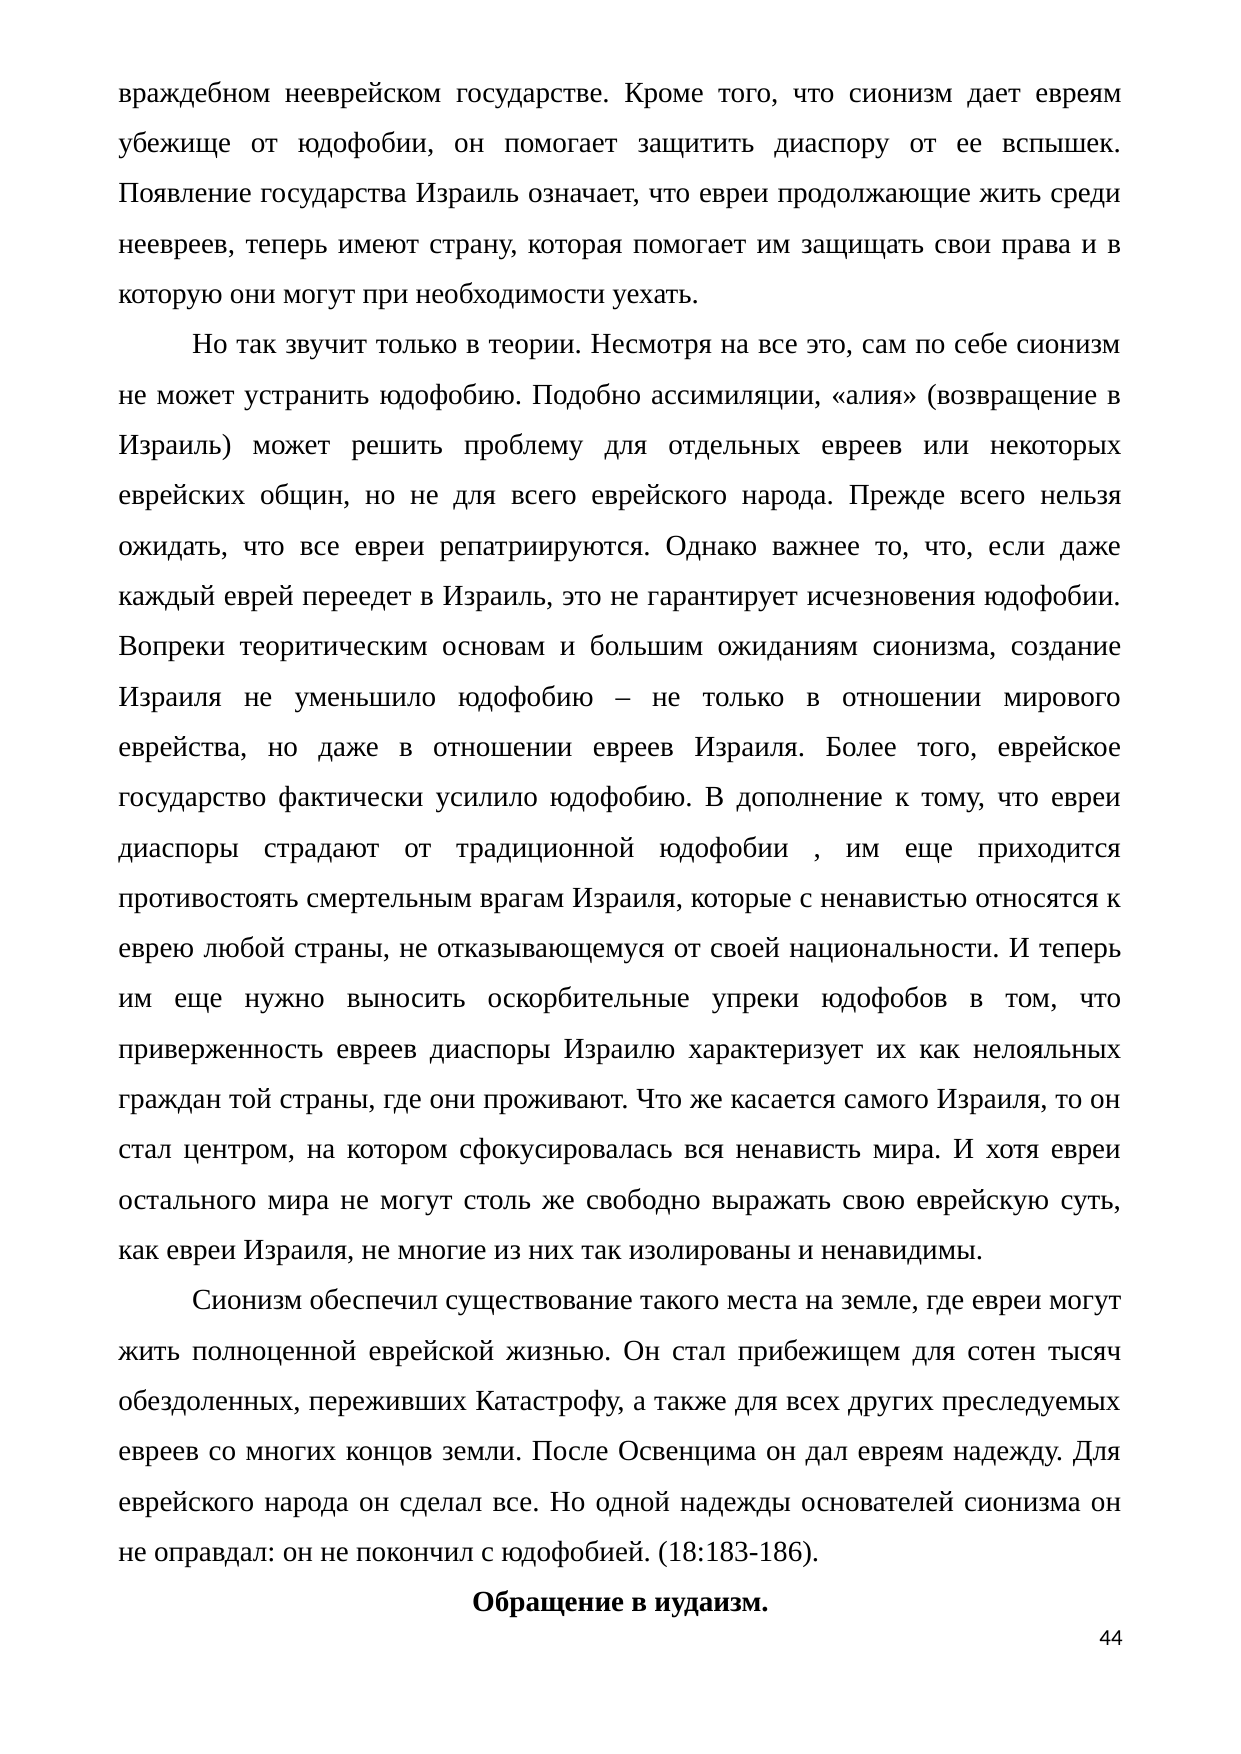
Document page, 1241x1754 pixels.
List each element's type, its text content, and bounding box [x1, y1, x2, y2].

text Обращение в иудаизм. [118, 1584, 1122, 1618]
text Но так звучит только в теории. Несмотря на все это, сам по себе сионизм не может устранить юдофобию. Подобно ассимиляции, «алия» (возвращение в Израиль) может решить проблему для отдельных евреев или некоторых еврейских общин, но не для всего еврейского народа. Прежде всего нельзя ожидать, что все евреи репатриируются. Однако важнее то, что, если даже каждый еврей переедет в Израиль, это не гарантирует исчезновения юдофобии. Вопреки теоритическим основам и большим ожиданиям сионизма, создание Израиля не уменьшило юдофобию – не только в отношении мирового еврейства, но даже в отношении евреев Израиля. Более того, еврейское государство фактически усилило юдофобию. В дополнение к тому, что евреи диаспоры страдают от традиционной юдофобии , им еще приходится противостоять смертельным врагам Израиля, которые с ненавистью относятся к еврею любой страны, не отказывающемуся от своей национальности. И теперь им еще нужно выносить оскорбительные упреки юдофобов в том, что приверженность евреев диаспоры Израилю характеризует их как нелояльных граждан той страны, где они проживают. Что же касается самого Израиля, то он стал центром, на котором сфокусировалась вся ненависть мира. И хотя евреи остального мира не могут столь же свободно выражать свою еврейскую суть, как евреи Израиля, не многие из них так изолированы и ненавидимы. [118, 327, 1122, 1266]
text Сионизм обеспечил существование такого места на земле, где евреи могут жить полноценной еврейской жизнью. Он стал прибежищем для сотен тысяч обездоленных, переживших Катастрофу, а также для всех других преследуемых евреев со многих концов земли. После Освенцима он дал евреям надежду. Для еврейского народа он сделал все. Но одной надежды основателей сионизма он не оправдал: он не покончил с юдофобией. (18:183-186). [118, 1282, 1122, 1568]
text враждебном нееврейском государстве. Кроме того, что сионизм дает евреям убежище от юдофобии, он помогает защитить диаспору от ее вспышек. Появление государства Израиль означает, что евреи продолжающие жить среди неевреев, теперь имеют страну, которая помогает им защищать свои права и в которую они могут при необходимости уехать. [118, 75, 1122, 310]
